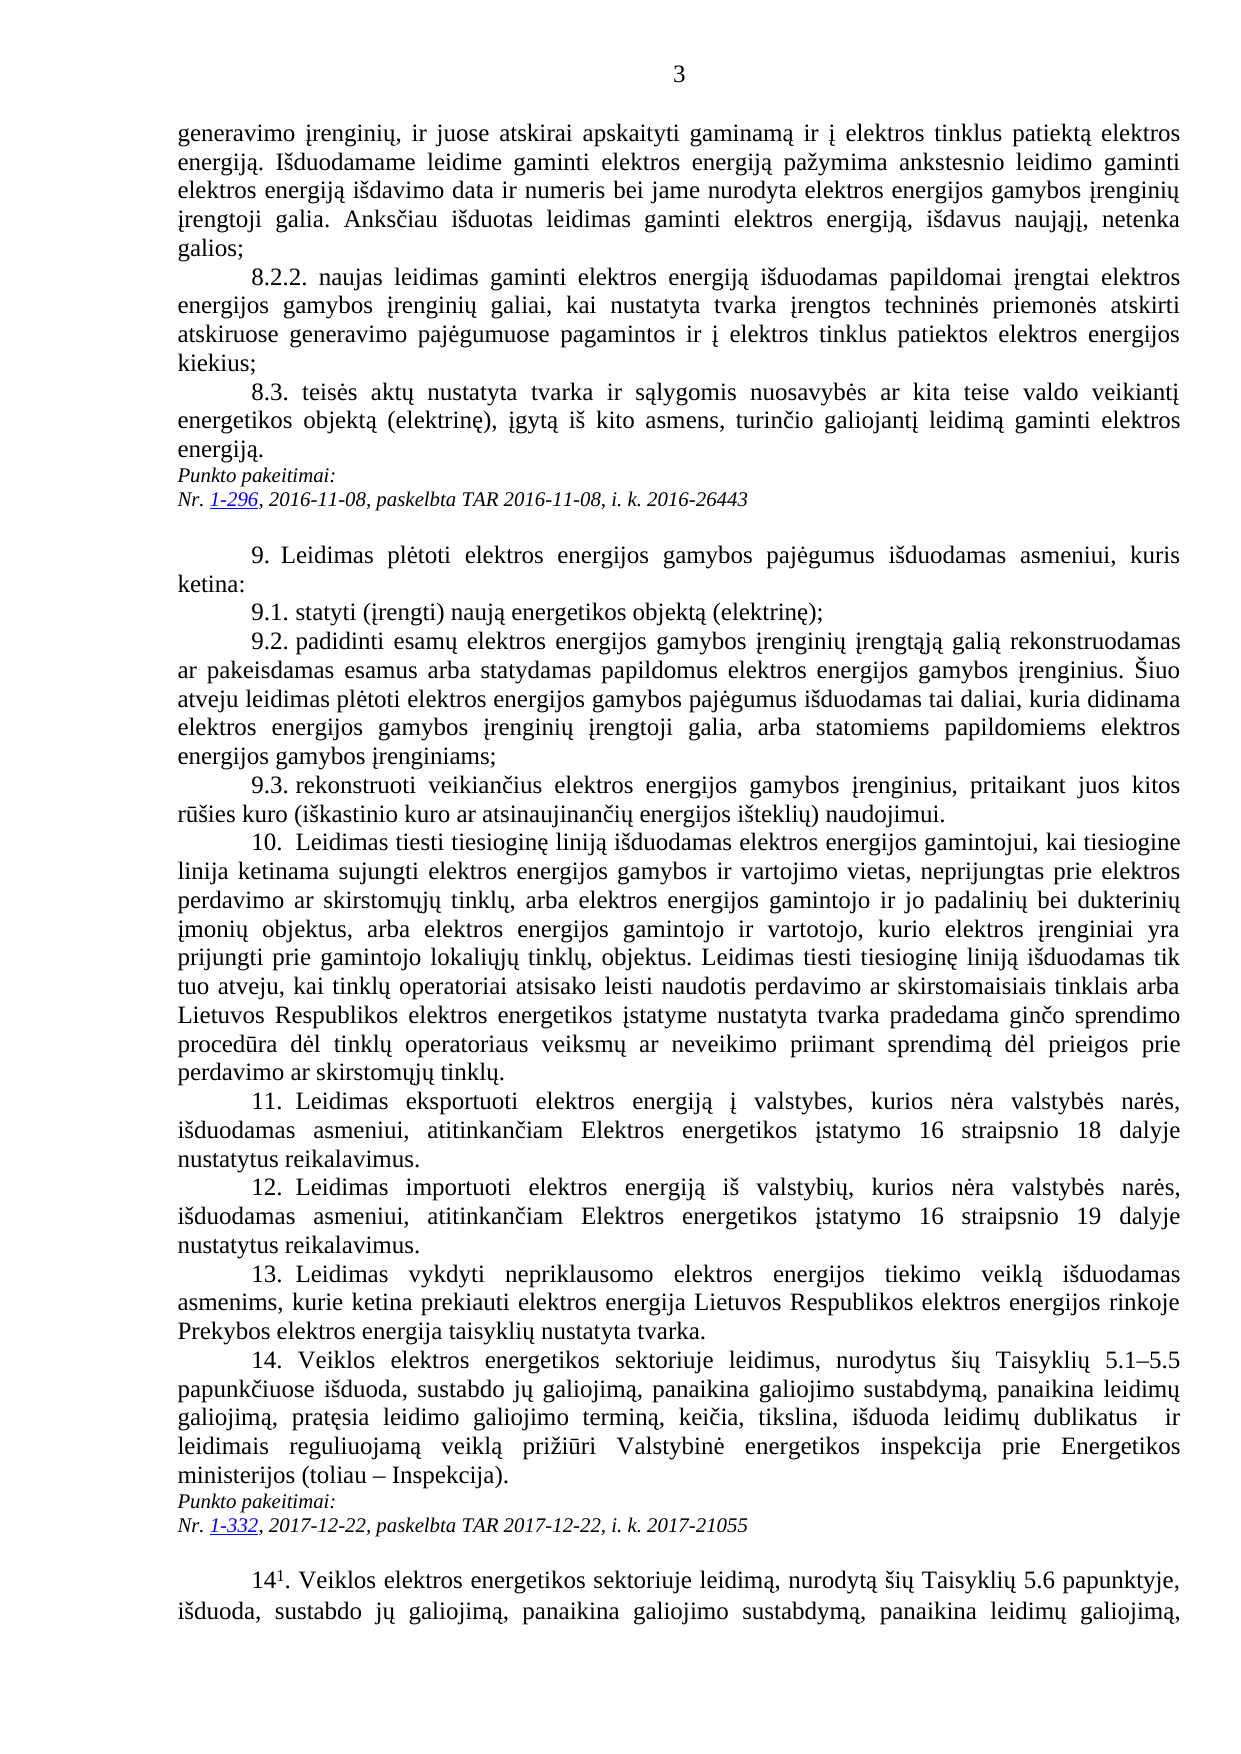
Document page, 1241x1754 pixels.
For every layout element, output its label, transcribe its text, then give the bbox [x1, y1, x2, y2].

text 8.2.2. naujas leidimas gaminti elektros energiją išduodamas papildomai įrengtai elektros energijos gamybos įrenginių galiai, kai nustatyta tvarka įrengtos techninės priemonės atskirti atskiruose generavimo pajėgumuose pagamintos ir į elektros tinklus patiektos elektros energijos kiekius; [177, 262, 1181, 377]
text Nr. 1-332, 2017-12-22, paskelbta TAR 2017-12-22, i. k. 2017-21055 [177, 1513, 1181, 1537]
text 12. Leidimas importuoti elektros energiją iš valstybių, kurios nėra valstybės narės, išduodamas asmeniui, atitinkančiam Elektros energetikos įstatymo 16 straipsnio 19 dalyje nustatytus reikalavimus. [177, 1172, 1181, 1259]
text 141. Veiklos elektros energetikos sektoriuje leidimą, nurodytą šių Taisyklių 5.6 papunktyje, išduoda, sustabdo jų galiojimą, panaikina galiojimo sustabdymą, panaikina leidimų galiojimą, [177, 1566, 1181, 1625]
text 14. Veiklos elektros energetikos sektoriuje leidimus, nurodytus šių Taisyklių 5.1–5.5 papunkčiuose išduoda, sustabdo jų galiojimą, panaikina galiojimo sustabdymą, panaikina leidimų galiojimą, pratęsia leidimo galiojimo terminą, keičia, tikslina, išduoda leidimų dublikatus ir leidimais reguliuojamą veiklą prižiūri Valstybinė energetikos inspekcija prie Energetikos ministerijos (toliau – Inspekcija). [177, 1345, 1181, 1489]
text 9.3. rekonstruoti veikiančius elektros energijos gamybos įrenginius, pritaikant juos kitos rūšies kuro (iškastinio kuro ar atsinaujinančių energijos išteklių) naudojimui. [177, 770, 1181, 827]
text 13. Leidimas vykdyti nepriklausomo elektros energijos tiekimo veiklą išduodamas asmenims, kurie ketina prekiauti elektros energija Lietuvos Respublikos elektros energijos rinkoje Prekybos elektros energija taisyklių nustatyta tvarka. [177, 1259, 1181, 1345]
text Punkto pakeitimai: [177, 463, 1181, 487]
text 9. Leidimas plėtoti elektros energijos gamybos pajėgumus išduodamas asmeniui, kuris ketina: [177, 540, 1181, 597]
text 10. Leidimas tiesti tiesioginę liniją išduodamas elektros energijos gamintojui, kai tiesiogine linija ketinama sujungti elektros energijos gamybos ir vartojimo vietas, neprijungtas prie elektros perdavimo ar skirstomųjų tinklų, arba elektros energijos gamintojo ir jo padalinių bei dukterinių įmonių objektus, arba elektros energijos gamintojo ir vartotojo, kurio elektros įrenginiai yra prijungti prie gamintojo lokaliųjų tinklų, objektus. Leidimas tiesti tiesioginę liniją išduodamas tik tuo atveju, kai tinklų operatoriai atsisako leisti naudotis perdavimo ar skirstomaisiais tinklais arba Lietuvos Respublikos elektros energetikos įstatyme nustatyta tvarka pradedama ginčo sprendimo procedūra dėl tinklų operatoriaus veiksmų ar neveikimo priimant sprendimą dėl prieigos prie perdavimo ar skirstomųjų tinklų. [177, 827, 1181, 1086]
text Nr. 1-296, 2016-11-08, paskelbta TAR 2016-11-08, i. k. 2016-26443 [177, 487, 1181, 511]
text 8.3. teisės aktų nustatyta tvarka ir sąlygomis nuosavybės ar kita teise valdo veikiantį energetikos objektą (elektrinę), įgytą iš kito asmens, turinčio galiojantį leidimą gaminti elektros energiją. [177, 377, 1181, 463]
text 9.2. padidinti esamų elektros energijos gamybos įrenginių įrengtąją galią rekonstruodamas ar pakeisdamas esamus arba statydamas papildomus elektros energijos gamybos įrenginius. Šiuo atveju leidimas plėtoti elektros energijos gamybos pajėgumus išduodamas tai daliai, kuria didinama elektros energijos gamybos įrenginių įrengtoji galia, arba statomiems papildomiems elektros energijos gamybos įrenginiams; [177, 626, 1181, 770]
text generavimo įrenginių, ir juose atskirai apskaityti gaminamą ir į elektros tinklus patiektą elektros energiją. Išduodamame leidime gaminti elektros energiją pažymima ankstesnio leidimo gaminti elektros energiją išdavimo data ir numeris bei jame nurodyta elektros energijos gamybos įrenginių įrengtoji galia. Anksčiau išduotas leidimas gaminti elektros energiją, išdavus naująjį, netenka galios; [177, 118, 1181, 262]
text Punkto pakeitimai: [177, 1489, 1181, 1513]
text 11. Leidimas eksportuoti elektros energiją į valstybes, kurios nėra valstybės narės, išduodamas asmeniui, atitinkančiam Elektros energetikos įstatymo 16 straipsnio 18 dalyje nustatytus reikalavimus. [177, 1086, 1181, 1172]
text 9.1. statyti (įrengti) naują energetikos objektą (elektrinę); [177, 597, 1181, 626]
